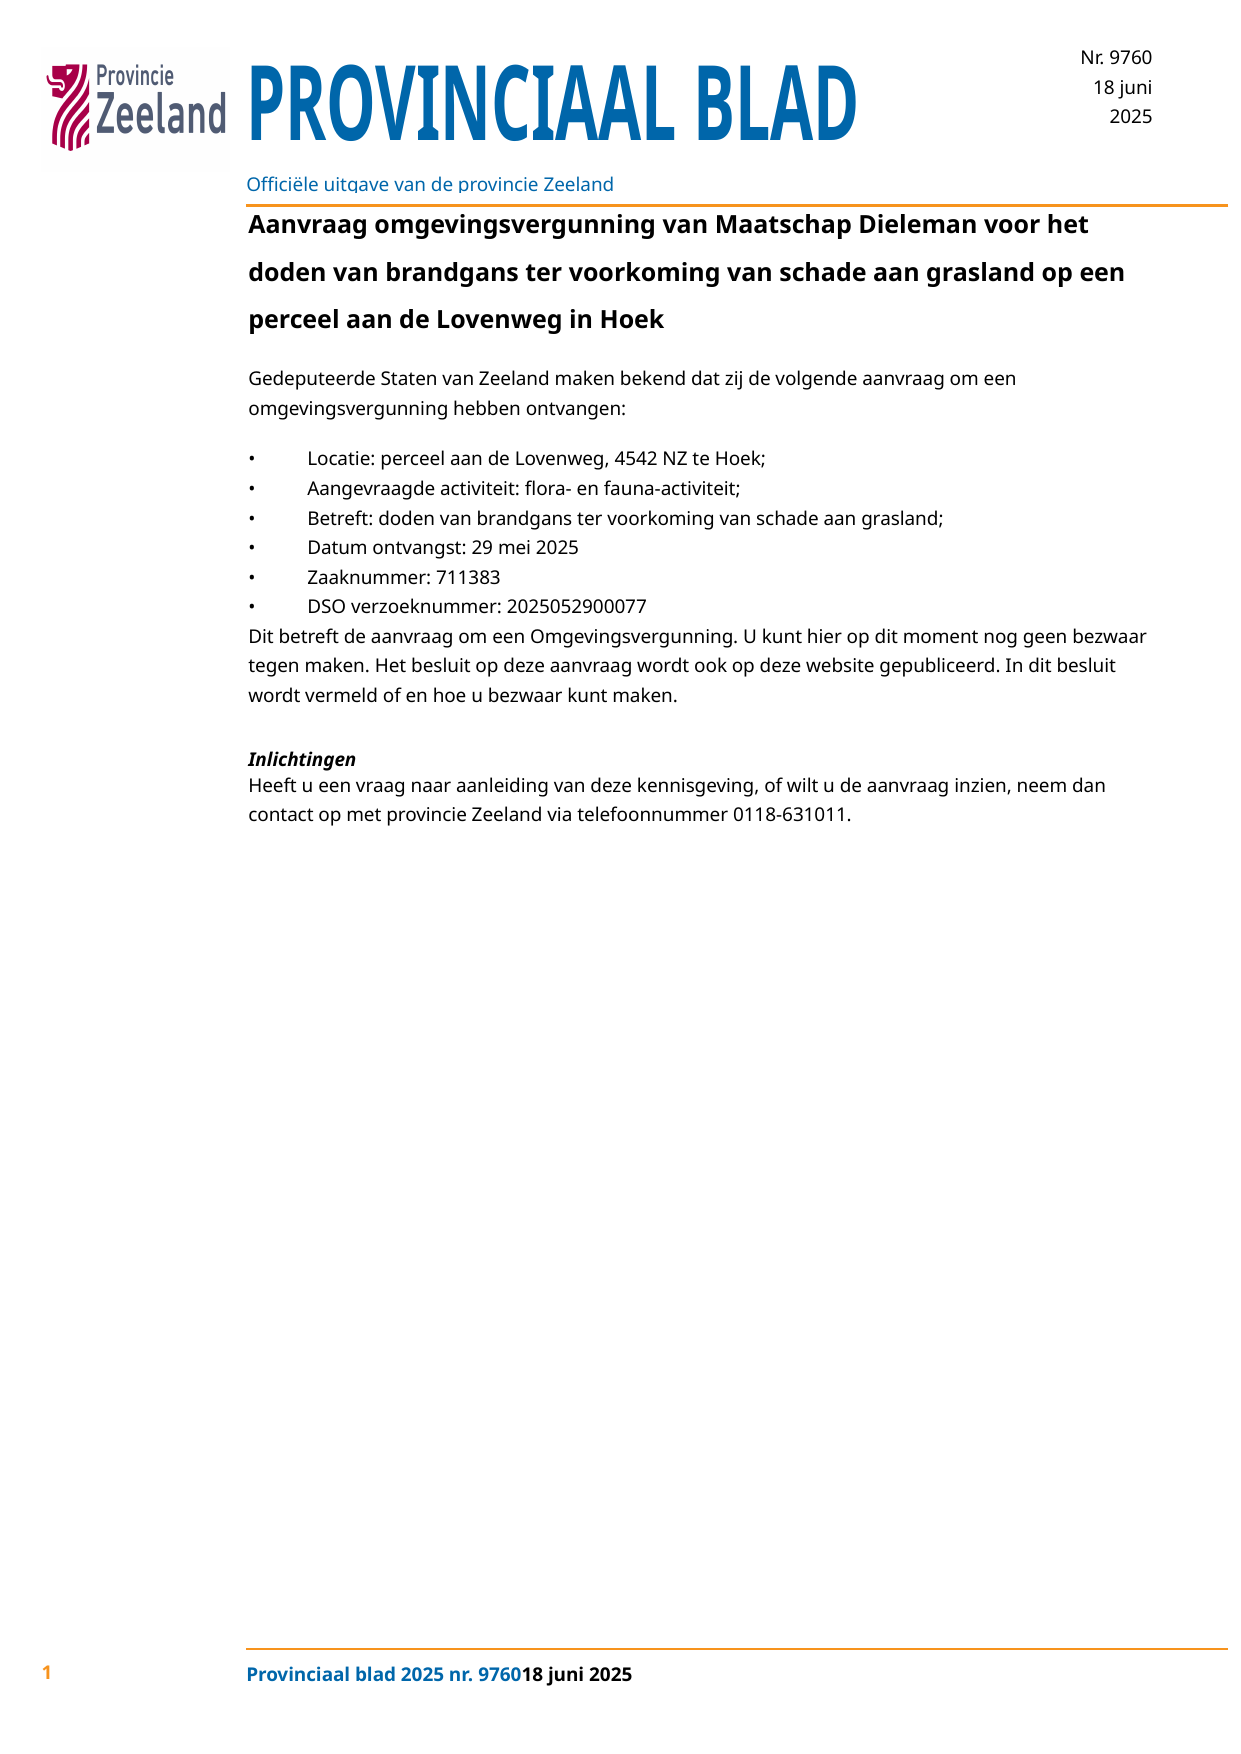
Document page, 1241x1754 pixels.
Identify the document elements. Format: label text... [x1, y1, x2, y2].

list Locatie: perceel aan de Lovenweg, 4542 NZ te Hoek; [248, 446, 1152, 471]
list Betreft: doden van brandgans ter voorkoming van schade aan grasland; [248, 505, 1152, 530]
list Zaaknummer: 711383 [248, 564, 1152, 589]
text Aanvraag omgevingsvergunning van Maatschap Dieleman voor het doden van brandgans ter voorkoming van schade aan grasland op een perceel aan de Lovenweg in Hoek [248, 207, 1152, 336]
text Gedeputeerde Staten van Zeeland maken bekend dat zij de volgende aanvraag om een omgevingsvergunning hebben ontvangen: [248, 366, 1152, 421]
list DSO verzoeknummer: 2025052900077 [248, 593, 1152, 619]
list Datum ontvangst: 29 mei 2025 [248, 534, 1152, 560]
list Aangevraagde activiteit: flora- en fauna-activiteit; [248, 475, 1152, 501]
text Dit betreft de aanvraag om een Omgevingsvergunning. U kunt hier op dit moment nog geen bezwaar tegen maken. Het besluit op deze aanvraag wordt ook op deze website gepubliceerd. In dit besluit wordt vermeld of en hoe u bezwaar kunt maken. [248, 623, 1152, 708]
text Heeft u een vraag naar aanleiding van deze kennisgeving, of wilt u de aanvraag inzien, neem dan contact op met provincie Zeeland via telefoonnummer 0118-631011. [248, 772, 1152, 827]
picture [41, 47, 231, 172]
text Inlichtingen [248, 746, 1152, 772]
